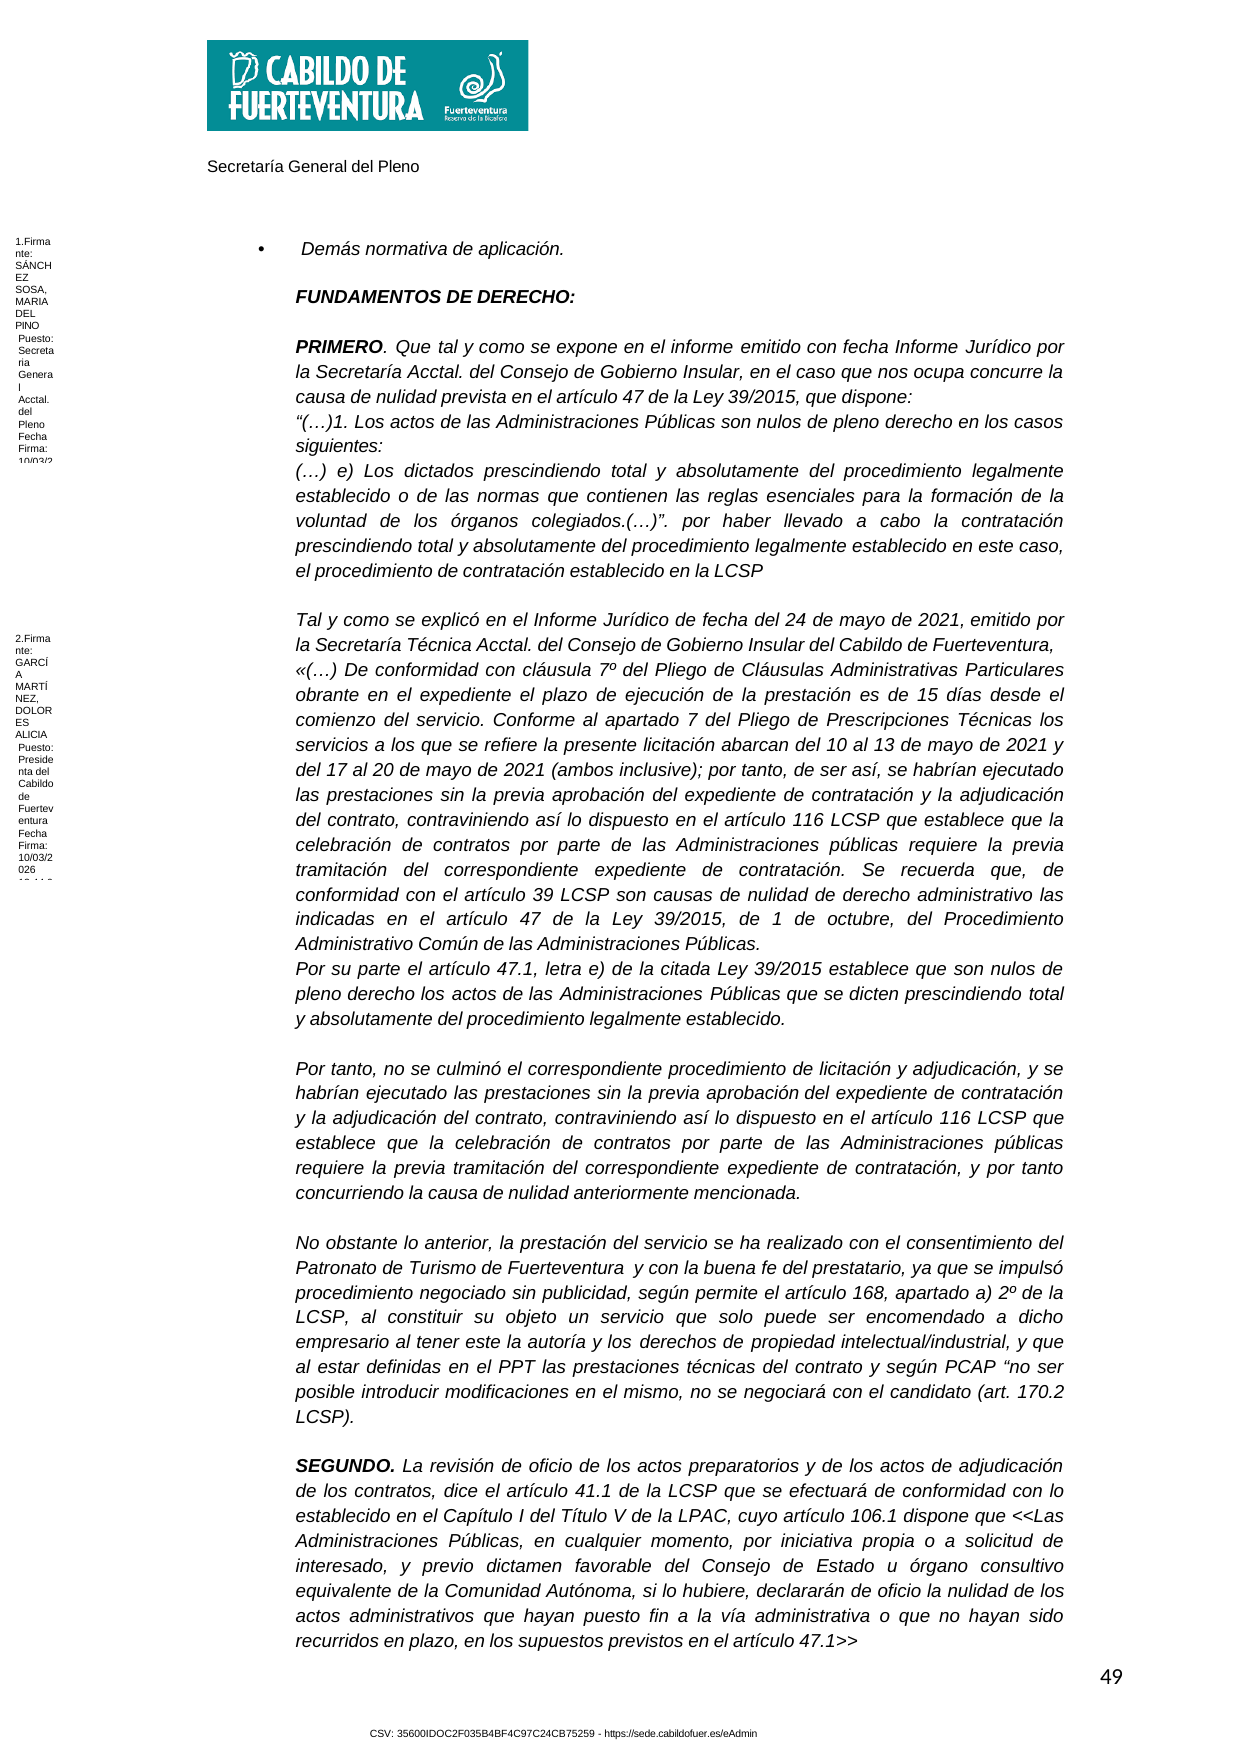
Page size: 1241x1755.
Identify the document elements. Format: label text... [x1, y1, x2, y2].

text «(…) De conformidad con cláusula 7º del Pliego de Cláusulas Administrativas Particulares obrante en el expediente el plazo de ejecución de la prestación es de 15 días desde el comienzo del servicio. Conforme al apartado 7 del Pliego de Prescripciones Técnicas los servicios a los que se refiere la presente licitación abarcan del 10 al 13 de mayo de 2021 y del 17 al 20 de mayo de 2021 (ambos inclusive); por tanto, de ser así, se habrían ejecutado las prestaciones sin la previa aprobación del expediente de contratación y la adjudicación del contrato, contraviniendo así lo dispuesto en el artículo 116 LCSP que establece que la celebración de contratos por parte de las Administraciones públicas requiere la previa tramitación del correspondiente expediente de contratación. Se recuerda que, de conformidad con el artículo 39 LCSP son causas de nulidad de derecho administrativo las indicadas en el artículo 47 de la Ley 39/2015, de 1 de octubre, del Procedimiento Administrativo Común de las Administraciones Públicas. [295, 659, 1064, 955]
subtitle FUNDAMENTOS DE DERECHO: [295, 286, 1180, 308]
list Demás normativa de aplicación. [258, 238, 1180, 260]
text 1.Firmante: SÁNCHEZ SOSA,MARIA DEL PINO [15, 236, 54, 332]
text Tal y como se explicó en el Informe Jurídico de fecha del 24 de mayo de 2021, emitido por la Secretaría Técnica Acctal. del Consejo de Gobierno Insular del Cabildo de Fuerteventura, [295, 609, 1064, 656]
text SEGUNDO. La revisión de oficio de los actos preparatorios y de los actos de adjudicación de los contratos, dice el artículo 41.1 de la LCSP que se efectuará de conformidad con lo establecido en el Capítulo I del Título V de la LPAC, cuyo artículo 106.1 dispone que <<Las Administraciones Públicas, en cualquier momento, por iniciativa propia o a solicitud de interesado, y previo dictamen favorable del Consejo de Estado u órgano consultivo equivalente de la Comunidad Autónoma, si lo hubiere, declararán de oficio la nulidad de los actos administrativos que hayan puesto fin a la vía administrativa o que no hayan sido recurridos en plazo, en los supuestos previstos en el artículo 47.1>> [295, 1455, 1064, 1651]
text No obstante lo anterior, la prestación del servicio se ha realizado con el consentimiento del Patronato de Turismo de Fuerteventura y con la buena fe del prestatario, ya que se impulsó procedimiento negociado sin publicidad, según permite el artículo 168, apartado a) 2º de la LCSP, al constituir su objeto un servicio que solo puede ser encomendado a dicho empresario al tener este la autoría y los derechos de propiedad intelectual/industrial, y que al estar definidas en el PPT las prestaciones técnicas del contrato y según PCAP “no ser posible introducir modificaciones en el mismo, no se negociará con el candidato (art. 170.2 LCSP). [295, 1232, 1064, 1427]
text Puesto: Secretaria General Acctal. del Pleno Fecha Firma: 10/03/2026 11:54:49 [18, 332, 54, 463]
subtitle 49 [121, 1662, 1123, 1690]
text Por tanto, no se culminó el correspondiente procedimiento de licitación y adjudicación, y se habrían ejecutado las prestaciones sin la previa aprobación del expediente de contratación y la adjudicación del contrato, contraviniendo así lo dispuesto en el artículo 116 LCSP que establece que la celebración de contratos por parte de las Administraciones públicas requiere la previa tramitación del correspondiente expediente de contratación, y por tanto concurriendo la causa de nulidad anteriormente mencionada. [295, 1057, 1064, 1203]
text 2.Firmante: GARCÍA MARTÍNEZ, DOLORES ALICIA [15, 633, 54, 741]
text Puesto: Presidenta del Cabildo de Fuerteventura Fecha Firma: 10/03/2026 12:44:04 [18, 741, 54, 879]
text Por su parte el artículo 47.1, letra e) de la citada Ley 39/2015 establece que son nulos de pleno derecho los actos de las Administraciones Públicas que se dicten prescindiendo total y absolutamente del procedimiento legalmente establecido. [295, 958, 1064, 1029]
text PRIMERO. Que tal y como se expone en el informe emitido con fecha Informe Jurídico por la Secretaría Acctal. del Consejo de Gobierno Insular, en el caso que nos ocupa concurre la causa de nulidad prevista en el artículo 47 de la Ley 39/2015, que dispone: [295, 336, 1064, 407]
text “(…)1. Los actos de las Administraciones Públicas son nulos de pleno derecho en los casos siguientes: [295, 410, 1064, 457]
text (…) e) Los dictados prescindiendo total y absolutamente del procedimiento legalmente establecido o de las normas que contienen las reglas esenciales para la formación de la voluntad de los órganos colegiados.(…)”. por haber llevado a cabo la contratación prescindiendo total y absolutamente del procedimiento legalmente establecido en este caso, el procedimiento de contratación establecido en la LCSP [295, 460, 1064, 581]
